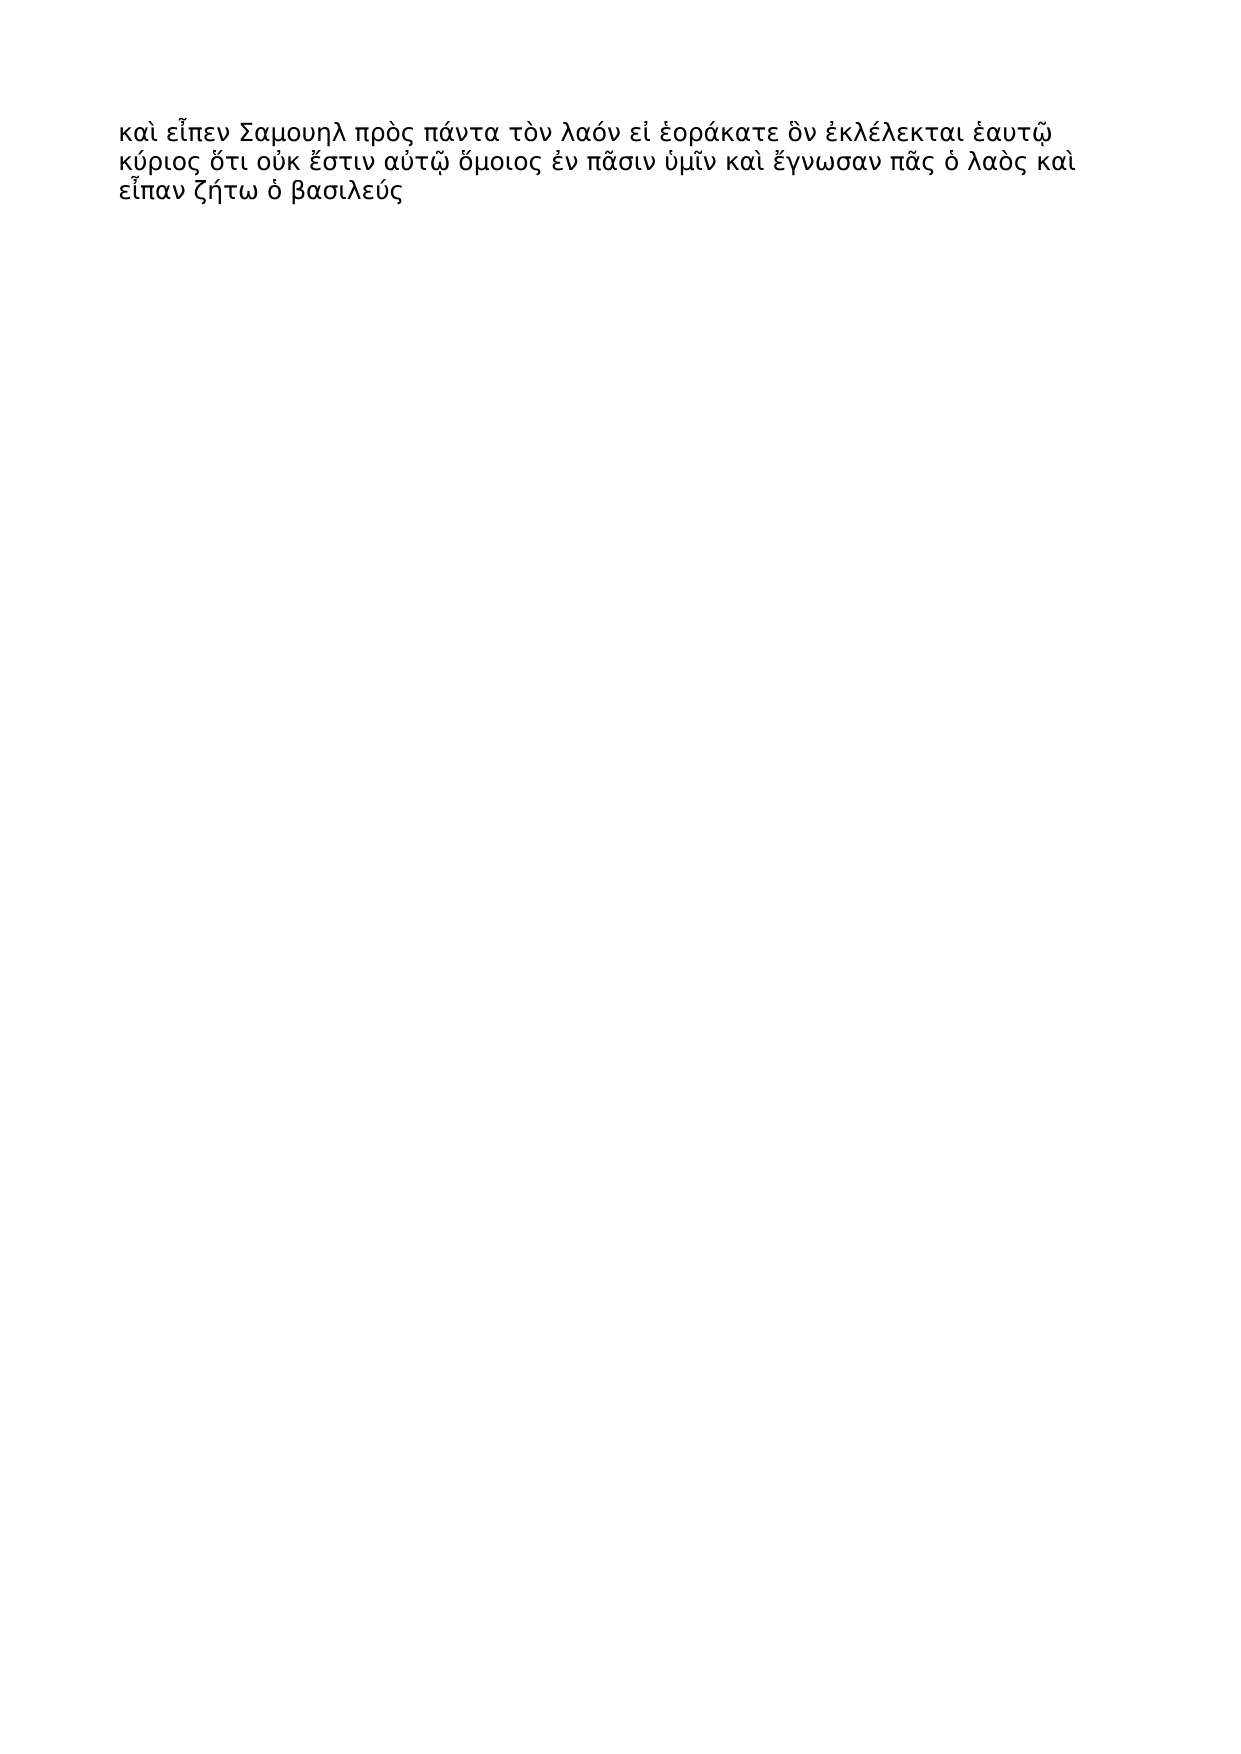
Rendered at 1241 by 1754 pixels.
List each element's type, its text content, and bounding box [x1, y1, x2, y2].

text καὶ εἶπεν Σαμουηλ πρὸς πάντα τὸν λαόν εἰ ἑοράκατε ὃν ἐκλέλεκται ἑαυτῷ κύριος ὅτι οὐκ ἔστιν αὐτῷ ὅμοιος ἐν πᾶσιν ὑμῖν καὶ ἔγνωσαν πᾶς ὁ λαὸς καὶ εἶπαν ζήτω ὁ βασιλεύς [118, 118, 1122, 206]
